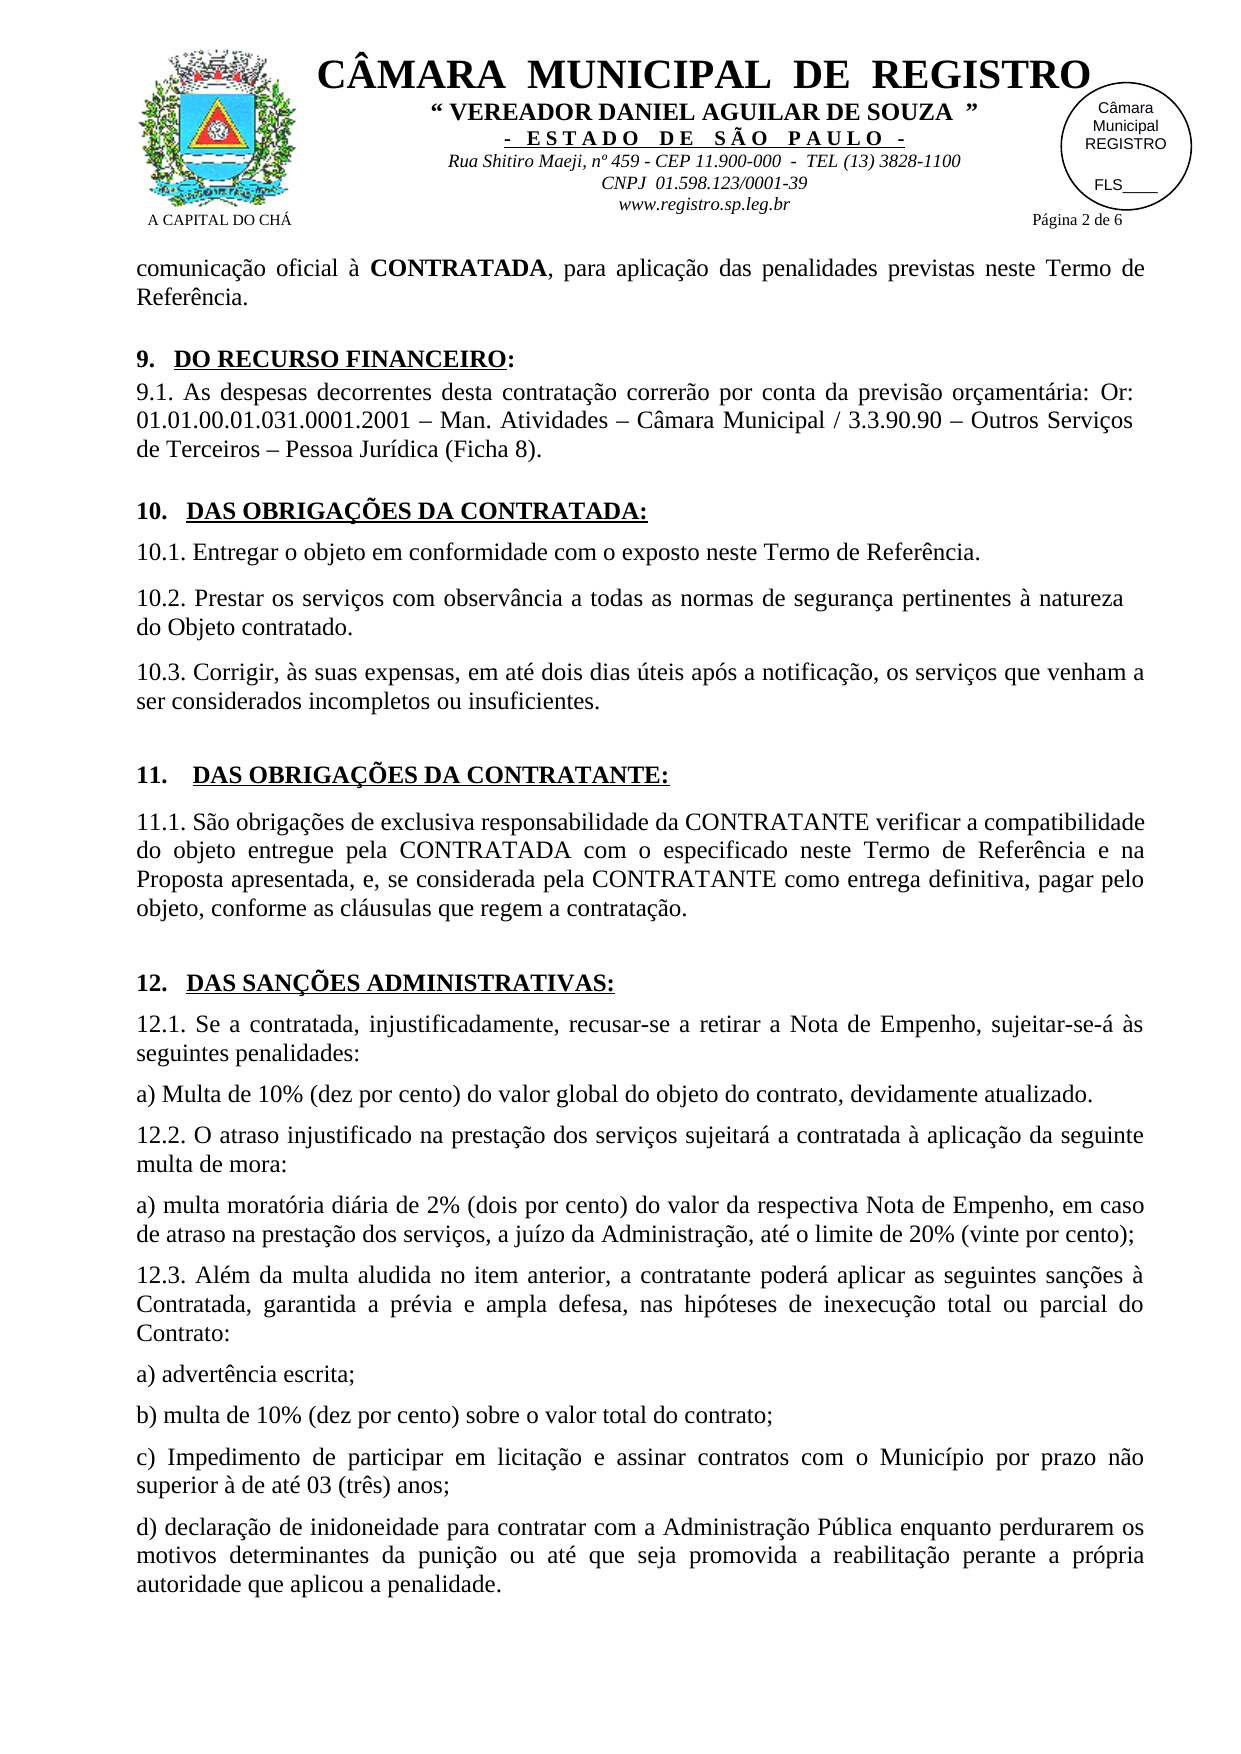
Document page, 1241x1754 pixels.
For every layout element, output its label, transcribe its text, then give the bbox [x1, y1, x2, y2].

text c) Impedimento de participar em licitação e assinar contratos com o Município por prazo não superior à de até 03 (três) anos; [136, 1442, 1145, 1499]
text 9. DO RECURSO FINANCEIRO: [136, 344, 1145, 372]
list 10.1. Entregar o objeto em conformidade com o exposto neste Termo de Referência. [136, 537, 1125, 566]
text 12.3. Além da multa aludida no item anterior, a contratante poderá aplicar as seguintes sanções à Contratada, garantida a prévia e ampla defesa, nas hipóteses de inexecução total ou parcial do Contrato: [136, 1261, 1145, 1347]
text a) advertência escrita; [136, 1359, 1145, 1388]
text 10. DAS OBRIGAÇÕES DA CONTRATADA: [136, 496, 1145, 525]
text b) multa de 10% (dez por cento) sobre o valor total do contrato; [136, 1401, 1145, 1429]
text a) Multa de 10% (dez por cento) do valor global do objeto do contrato, devidamente atualizado. [136, 1079, 1145, 1108]
list 9.1. As despesas decorrentes desta contratação correrão por conta da previsão orçamentária: Or: 01.01.00.01.031.0001.2001 – Man. Atividades – Câmara Municipal / 3.3.90.90 – Outros Serviços de Terceiros – Pessoa Jurídica (Ficha 8). [136, 377, 1133, 463]
text 11.1. São obrigações de exclusiva responsabilidade da CONTRATANTE verificar a compatibilidade do objeto entregue pela CONTRATADA com o especificado neste Termo de Referência e na Proposta apresentada, e, se considerada pela CONTRATANTE como entrega definitiva, pagar pelo objeto, conforme as cláusulas que regem a contratação. [136, 807, 1145, 922]
text 12.2. O atraso injustificado na prestação dos serviços sujeitará a contratada à aplicação da seguinte multa de mora: [136, 1121, 1145, 1178]
list 10.3. Corrigir, às suas expensas, em até dois dias úteis após a notificação, os serviços que venham a ser considerados incompletos ou insuficientes. [136, 657, 1145, 714]
list 10.2. Prestar os serviços com observância a todas as normas de segurança pertinentes à natureza do Objeto contratado. [136, 583, 1125, 640]
text d) declaração de inidoneidade para contratar com a Administração Pública enquanto perdurarem os motivos determinantes da punição ou até que seja promovida a reabilitação perante a própria autoridade que aplicou a penalidade. [136, 1512, 1145, 1598]
text a) multa moratória diária de 2% (dois por cento) do valor da respectiva Nota de Empenho, em caso de atraso na prestação dos serviços, a juízo da Administração, até o limite de 20% (vinte por cento); [136, 1191, 1145, 1248]
text 11. DAS OBRIGAÇÕES DA CONTRATANTE: [136, 760, 1145, 789]
text 12. DAS SANÇÕES ADMINISTRATIVAS: [136, 968, 1145, 997]
text 12.1. Se a contratada, injustificadamente, recusar-se a retirar a Nota de Empenho, sujeitar-se-á às seguintes penalidades: [136, 1009, 1145, 1067]
text comunicação oficial à CONTRATADA, para aplicação das penalidades previstas neste Termo de Referência. [136, 253, 1145, 311]
